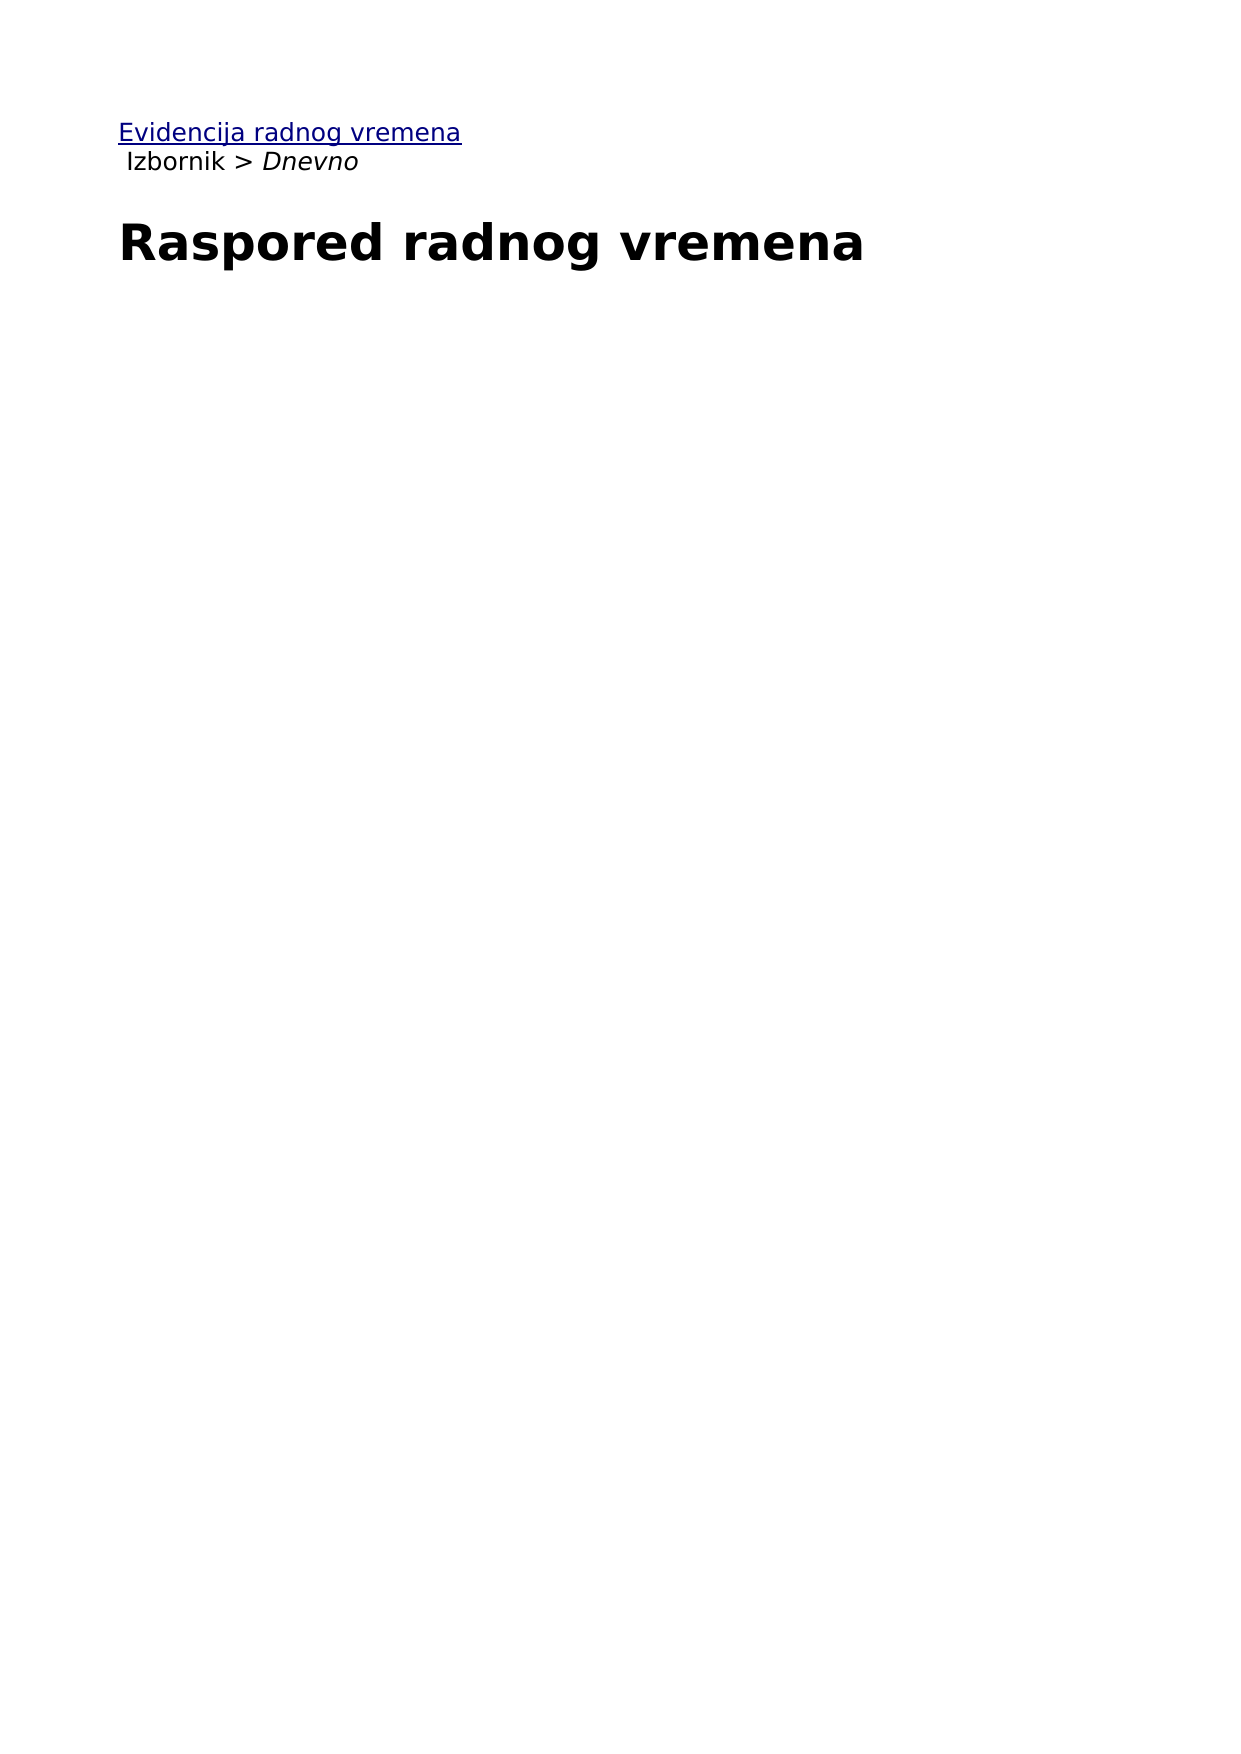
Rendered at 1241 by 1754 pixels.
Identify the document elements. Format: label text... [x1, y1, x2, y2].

subtitle Raspored radnog vremena [118, 214, 1122, 272]
text Evidencija radnog vremena Izbornik > Dnevno [118, 118, 1122, 176]
